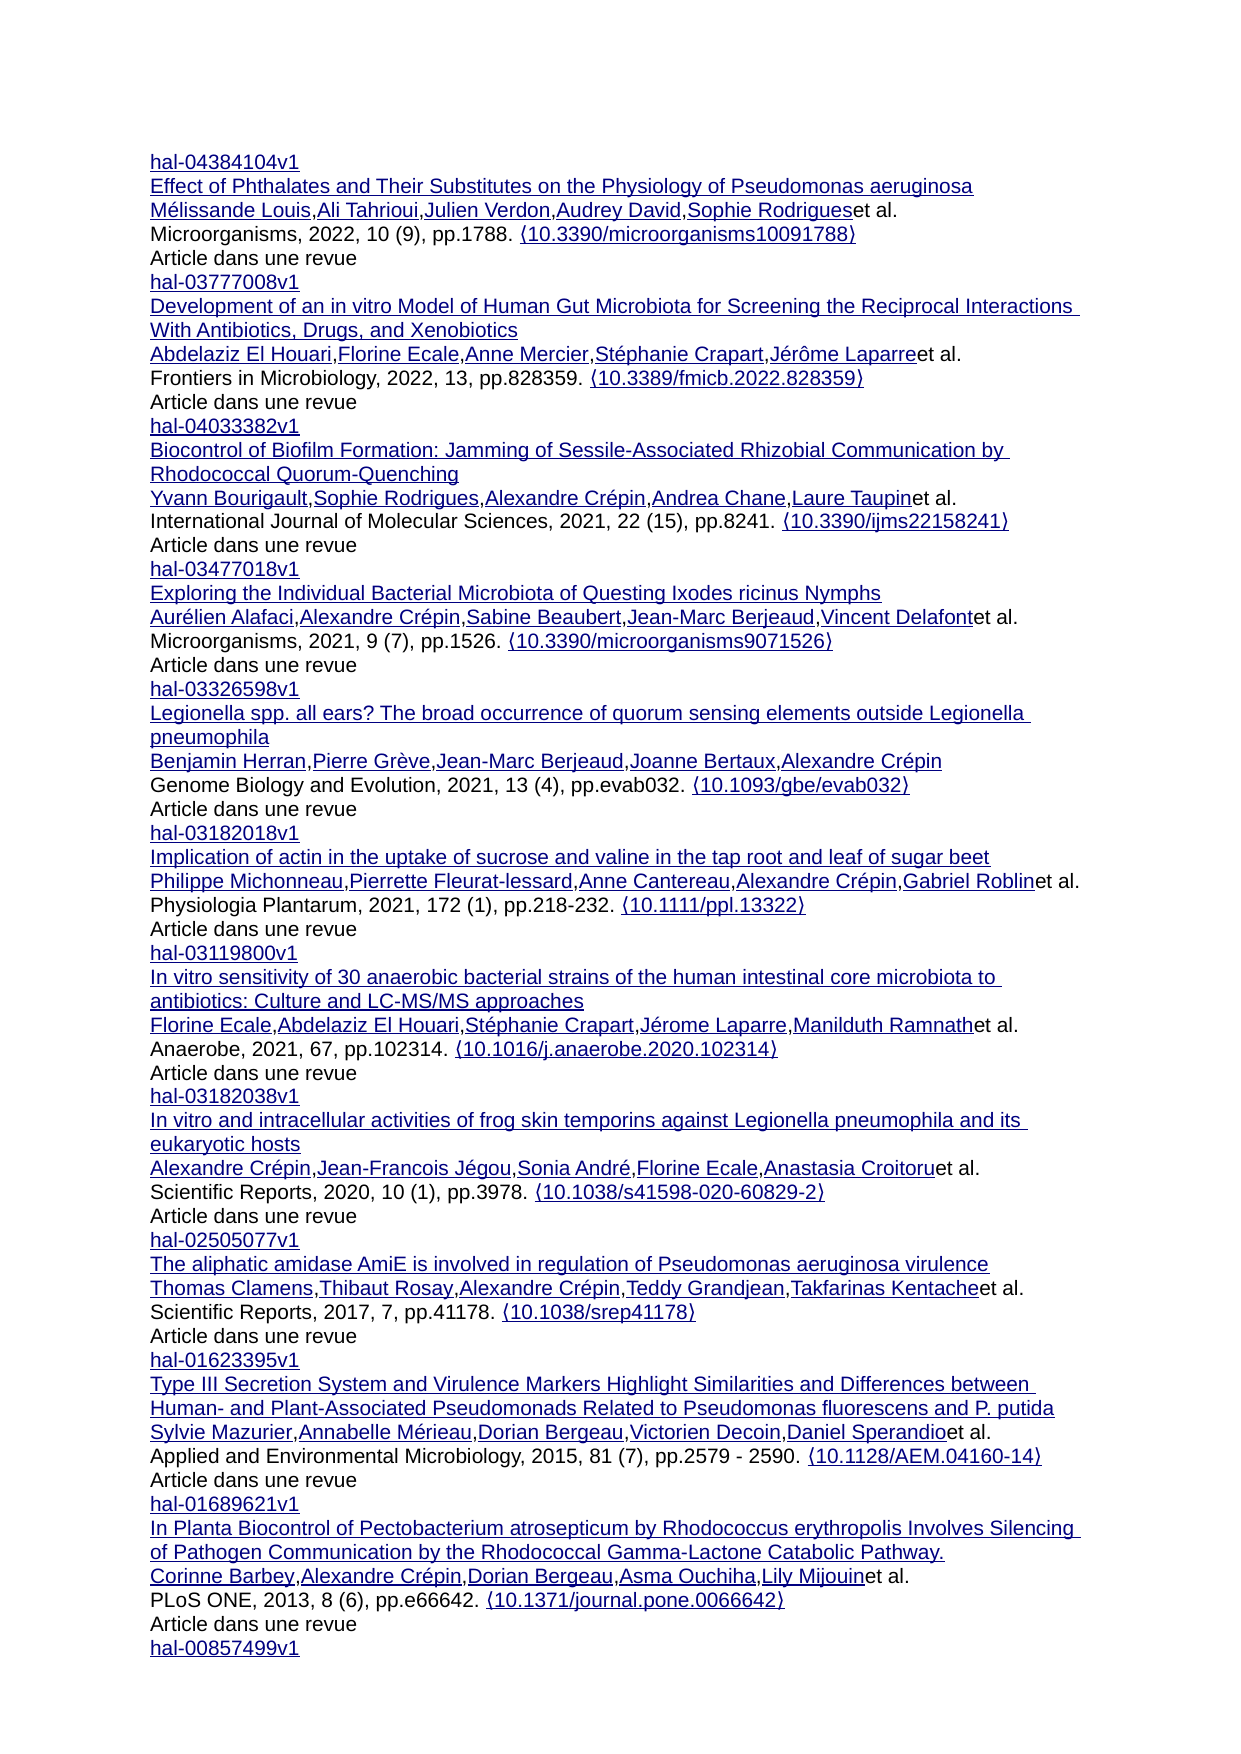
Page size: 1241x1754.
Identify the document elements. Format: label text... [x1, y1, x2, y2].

table_cell Effect of Phthalates and Their Substitutes on the Physiology of Pseudomonas aeruginosa Mélissande Louis,Ali Tahrioui,Julien Verdon,Audrey David,Sophie Rodrigueset al. Microorganisms, 2022, 10 (9), pp.1788. ⟨10.3390/microorganisms10091788⟩ Article dans une revue hal-03777008v1 [150, 174, 1090, 294]
table_cell In vitro and intracellular activities of frog skin temporins against Legionella pneumophila and its eukaryotic hosts Alexandre Crépin,Jean-Francois Jégou,Sonia André,Florine Ecale,Anastasia Croitoruet al. Scientific Reports, 2020, 10 (1), pp.3978. ⟨10.1038/s41598-020-60829-2⟩ Article dans une revue hal-02505077v1 [150, 1108, 1090, 1252]
table_cell Implication of actin in the uptake of sucrose and valine in the tap root and leaf of sugar beet Philippe Michonneau,Pierrette Fleurat‐lessard,Anne Cantereau,Alexandre Crépin,Gabriel Roblinet al. Physiologia Plantarum, 2021, 172 (1), pp.218-232. ⟨10.1111/ppl.13322⟩ Article dans une revue hal-03119800v1 [150, 845, 1090, 964]
table_cell In Planta Biocontrol of Pectobacterium atrosepticum by Rhodococcus erythropolis Involves Silencing of Pathogen Communication by the Rhodococcal Gamma-Lactone Catabolic Pathway. Corinne Barbey,Alexandre Crépin,Dorian Bergeau,Asma Ouchiha,Lily Mijouinet al. PLoS ONE, 2013, 8 (6), pp.e66642. ⟨10.1371/journal.pone.0066642⟩ Article dans une revue hal-00857499v1 [150, 1516, 1090, 1659]
table_cell In vitro sensitivity of 30 anaerobic bacterial strains of the human intestinal core microbiota to antibiotics: Culture and LC-MS/MS approaches Florine Ecale,Abdelaziz El Houari,Stéphanie Crapart,Jérome Laparre,Manilduth Ramnathet al. Anaerobe, 2021, 67, pp.102314. ⟨10.1016/j.anaerobe.2020.102314⟩ Article dans une revue hal-03182038v1 [150, 965, 1090, 1108]
table_cell Biocontrol of Biofilm Formation: Jamming of Sessile-Associated Rhizobial Communication by Rhodococcal Quorum-Quenching Yvann Bourigault,Sophie Rodrigues,Alexandre Crépin,Andrea Chane,Laure Taupinet al. International Journal of Molecular Sciences, 2021, 22 (15), pp.8241. ⟨10.3390/ijms22158241⟩ Article dans une revue hal-03477018v1 [150, 438, 1090, 581]
table_cell hal-04384104v1 [150, 150, 1090, 174]
table_cell Development of an in vitro Model of Human Gut Microbiota for Screening the Reciprocal Interactions With Antibiotics, Drugs, and Xenobiotics Abdelaziz El Houari,Florine Ecale,Anne Mercier,Stéphanie Crapart,Jérôme Laparreet al. Frontiers in Microbiology, 2022, 13, pp.828359. ⟨10.3389/fmicb.2022.828359⟩ Article dans une revue hal-04033382v1 [150, 294, 1090, 437]
table_cell Exploring the Individual Bacterial Microbiota of Questing Ixodes ricinus Nymphs Aurélien Alafaci,Alexandre Crépin,Sabine Beaubert,Jean-Marc Berjeaud,Vincent Delafontet al. Microorganisms, 2021, 9 (7), pp.1526. ⟨10.3390/microorganisms9071526⟩ Article dans une revue hal-03326598v1 [150, 581, 1090, 701]
table_cell Legionella spp. all ears? The broad occurrence of quorum sensing elements outside Legionella pneumophila Benjamin Herran,Pierre Grève,Jean-Marc Berjeaud,Joanne Bertaux,Alexandre Crépin Genome Biology and Evolution, 2021, 13 (4), pp.evab032. ⟨10.1093/gbe/evab032⟩ Article dans une revue hal-03182018v1 [150, 701, 1090, 845]
table_cell Type III Secretion System and Virulence Markers Highlight Similarities and Differences between Human- and Plant-Associated Pseudomonads Related to Pseudomonas fluorescens and P. putida Sylvie Mazurier,Annabelle Mérieau,Dorian Bergeau,Victorien Decoin,Daniel Sperandioet al. Applied and Environmental Microbiology, 2015, 81 (7), pp.2579 - 2590. ⟨10.1128/AEM.04160-14⟩ Article dans une revue hal-01689621v1 [150, 1372, 1090, 1516]
table_cell The aliphatic amidase AmiE is involved in regulation of Pseudomonas aeruginosa virulence Thomas Clamens,Thibaut Rosay,Alexandre Crépin,Teddy Grandjean,Takfarinas Kentacheet al. Scientific Reports, 2017, 7, pp.41178. ⟨10.1038/srep41178⟩ Article dans une revue hal-01623395v1 [150, 1252, 1090, 1372]
